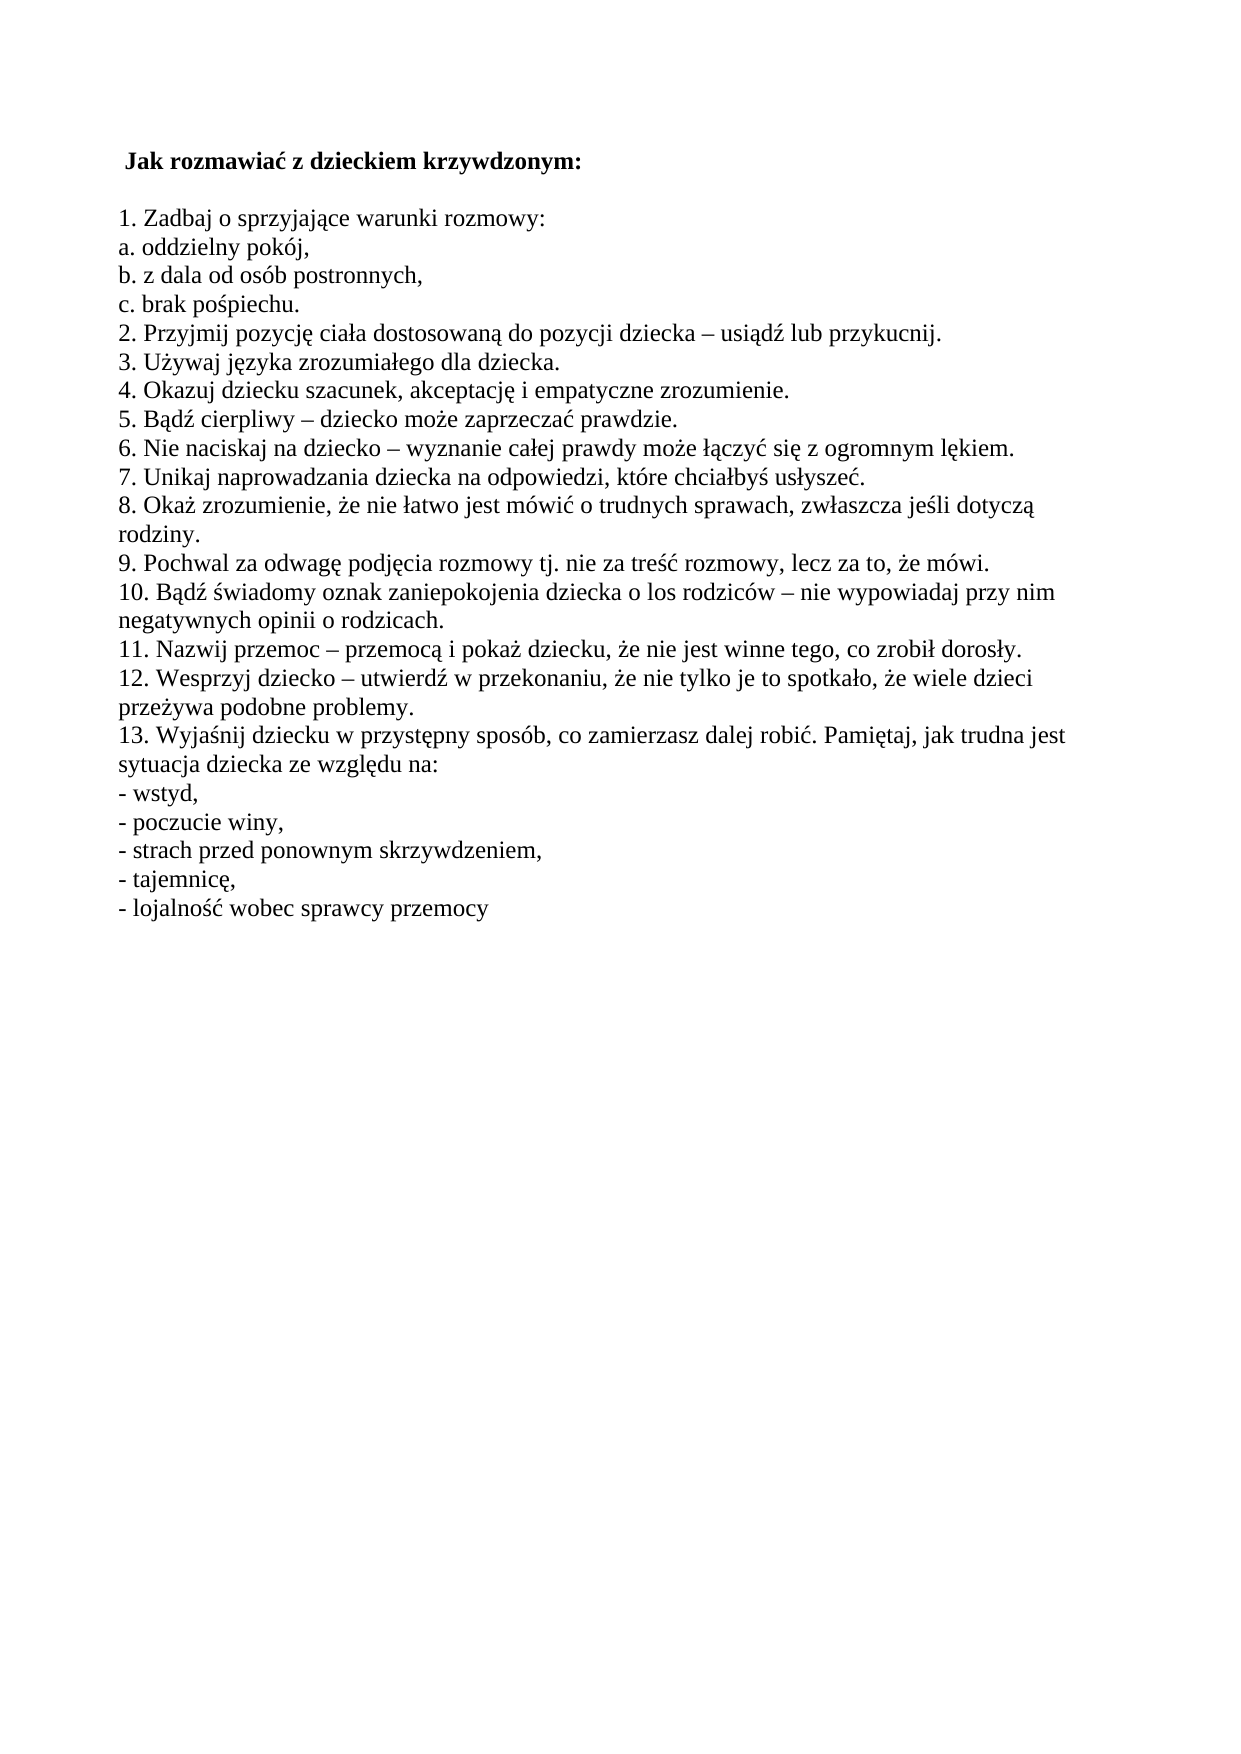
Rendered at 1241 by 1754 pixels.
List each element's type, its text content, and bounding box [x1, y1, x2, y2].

text - wstyd, [118, 778, 1122, 807]
text Jak rozmawiać z dzieckiem krzywdzonym: [118, 146, 1122, 175]
text 2. Przyjmij pozycję ciała dostosowaną do pozycji dziecka – usiądź lub przykucnij. [118, 318, 1122, 347]
text c. brak pośpiechu. [118, 289, 1122, 318]
text 7. Unikaj naprowadzania dziecka na odpowiedzi, które chciałbyś usłyszeć. [118, 462, 1122, 490]
text 8. Okaż zrozumienie, że nie łatwo jest mówić o trudnych sprawach, zwłaszcza jeśli dotyczą rodziny. [118, 490, 1122, 548]
text 13. Wyjaśnij dziecku w przystępny sposób, co zamierzasz dalej robić. Pamiętaj, jak trudna jest sytuacja dziecka ze względu na: [118, 720, 1122, 778]
text 9. Pochwal za odwagę podjęcia rozmowy tj. nie za treść rozmowy, lecz za to, że mówi. [118, 548, 1122, 577]
text b. z dala od osób postronnych, [118, 260, 1122, 289]
text 12. Wesprzyj dziecko – utwierdź w przekonaniu, że nie tylko je to spotkało, że wiele dzieci przeżywa podobne problemy. [118, 663, 1122, 720]
text 1. Zadbaj o sprzyjające warunki rozmowy: [118, 203, 1122, 232]
text - lojalność wobec sprawcy przemocy [118, 893, 1122, 922]
text 11. Nazwij przemoc – przemocą i pokaż dziecku, że nie jest winne tego, co zrobił dorosły. [118, 634, 1122, 663]
text 6. Nie naciskaj na dziecko – wyznanie całej prawdy może łączyć się z ogromnym lękiem. [118, 433, 1122, 462]
text 10. Bądź świadomy oznak zaniepokojenia dziecka o los rodziców – nie wypowiadaj przy nim negatywnych opinii o rodzicach. [118, 577, 1122, 634]
text a. oddzielny pokój, [118, 232, 1122, 260]
text 5. Bądź cierpliwy – dziecko może zaprzeczać prawdzie. [118, 404, 1122, 433]
text 3. Używaj języka zrozumiałego dla dziecka. [118, 347, 1122, 375]
text - tajemnicę, [118, 864, 1122, 893]
text - poczucie winy, [118, 807, 1122, 835]
text 4. Okazuj dziecku szacunek, akceptację i empatyczne zrozumienie. [118, 375, 1122, 404]
text - strach przed ponownym skrzywdzeniem, [118, 835, 1122, 864]
